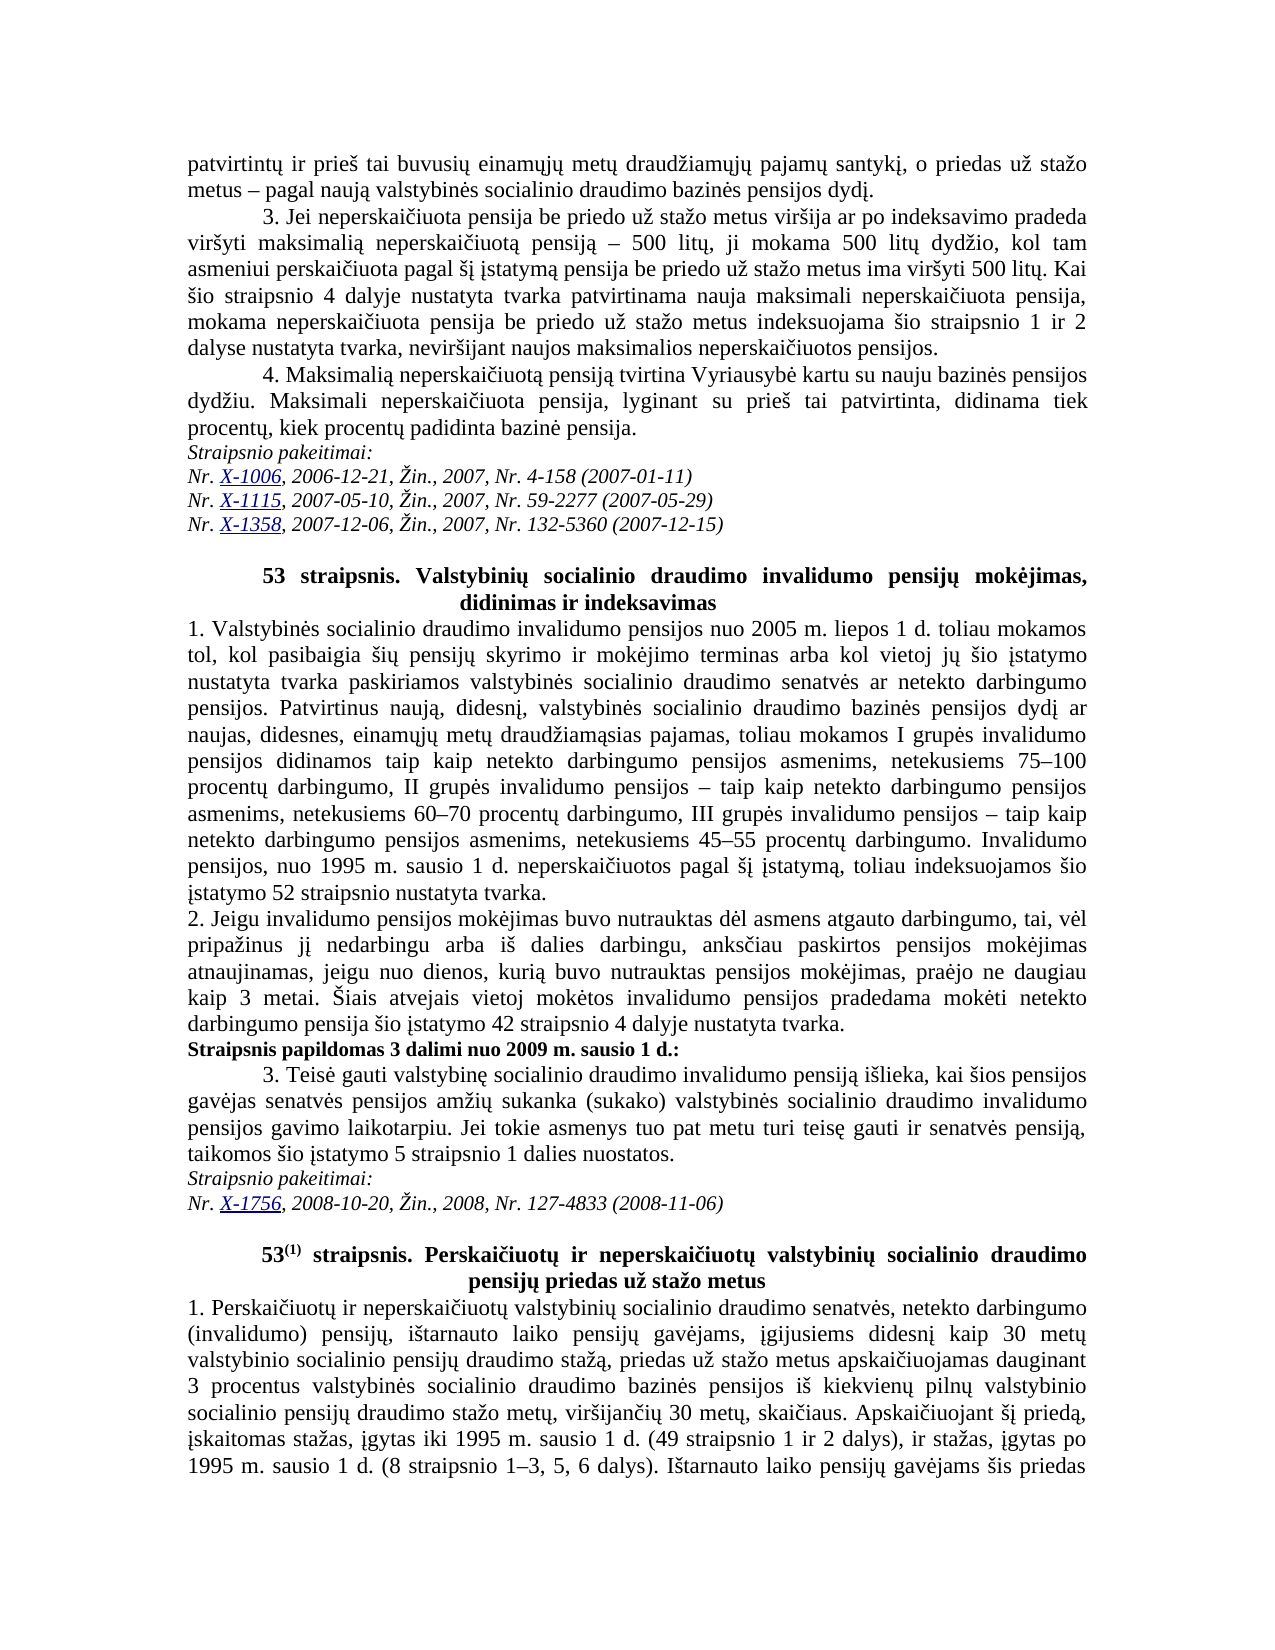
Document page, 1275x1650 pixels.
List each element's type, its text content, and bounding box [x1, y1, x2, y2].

text 53 straipsnis. Valstybinių socialinio draudimo invalidumo pensijų mokėjimas, didinimas ir indeksavimas [262, 562, 1088, 615]
text Nr. X-1006, 2006-12-21, Žin., 2007, Nr. 4-158 (2007-01-11) [187, 464, 1088, 488]
text 53(1) straipsnis. Perskaičiuotų ir neperskaičiuotų valstybinių socialinio draudimo pensijų priedas už stažo metus [261, 1241, 1088, 1293]
text Nr. X-1358, 2007-12-06, Žin., 2007, Nr. 132-5360 (2007-12-15) [187, 512, 1088, 536]
text 2. Jeigu invalidumo pensijos mokėjimas buvo nutrauktas dėl asmens atgauto darbingumo, tai, vėl pripažinus jį nedarbingu arba iš dalies darbingu, anksčiau paskirtos pensijos mokėjimas atnaujinamas, jeigu nuo dienos, kurią buvo nutrauktas pensijos mokėjimas, praėjo ne daugiau kaip 3 metai. Šiais atvejais vietoj mokėtos invalidumo pensijos pradedama mokėti netekto darbingumo pensija šio įstatymo 42 straipsnio 4 dalyje nustatyta tvarka. [187, 905, 1088, 1037]
text Straipsnio pakeitimai: [187, 440, 1088, 464]
text 4. Maksimalią neperskaičiuotą pensiją tvirtina Vyriausybė kartu su nauju bazinės pensijos dydžiu. Maksimali neperskaičiuota pensija, lyginant su prieš tai patvirtinta, didinama tiek procentų, kiek procentų padidinta bazinė pensija. [187, 361, 1088, 440]
text 1. Valstybinės socialinio draudimo invalidumo pensijos nuo 2005 m. liepos 1 d. toliau mokamos tol, kol pasibaigia šių pensijų skyrimo ir mokėjimo terminas arba kol vietoj jų šio įstatymo nustatyta tvarka paskiriamos valstybinės socialinio draudimo senatvės ar netekto darbingumo pensijos. Patvirtinus naują, didesnį, valstybinės socialinio draudimo bazinės pensijos dydį ar naujas, didesnes, einamųjų metų draudžiamąsias pajamas, toliau mokamos I grupės invalidumo pensijos didinamos taip kaip netekto darbingumo pensijos asmenims, netekusiems 75–100 procentų darbingumo, II grupės invalidumo pensijos – taip kaip netekto darbingumo pensijos asmenims, netekusiems 60–70 procentų darbingumo, III grupės invalidumo pensijos – taip kaip netekto darbingumo pensijos asmenims, netekusiems 45–55 procentų darbingumo. Invalidumo pensijos, nuo 1995 m. sausio 1 d. neperskaičiuotos pagal šį įstatymą, toliau indeksuojamos šio įstatymo 52 straipsnio nustatyta tvarka. [187, 615, 1088, 905]
text 3. Teisė gauti valstybinę socialinio draudimo invalidumo pensiją išlieka, kai šios pensijos gavėjas senatvės pensijos amžių sukanka (sukako) valstybinės socialinio draudimo invalidumo pensijos gavimo laikotarpiu. Jei tokie asmenys tuo pat metu turi teisę gauti ir senatvės pensiją, taikomos šio įstatymo 5 straipsnio 1 dalies nuostatos. [187, 1061, 1088, 1166]
text Straipsnio pakeitimai: [187, 1166, 1088, 1190]
text Nr. X-1756, 2008-10-20, Žin., 2008, Nr. 127-4833 (2008-11-06) [187, 1190, 1088, 1214]
text Nr. X-1115, 2007-05-10, Žin., 2007, Nr. 59-2277 (2007-05-29) [187, 488, 1088, 512]
text 3. Jei neperskaičiuota pensija be priedo už stažo metus viršija ar po indeksavimo pradeda viršyti maksimalią neperskaičiuotą pensiją – 500 litų, ji mokama 500 litų dydžio, kol tam asmeniui perskaičiuota pagal šį įstatymą pensija be priedo už stažo metus ima viršyti 500 litų. Kai šio straipsnio 4 dalyje nustatyta tvarka patvirtinama nauja maksimali neperskaičiuota pensija, mokama neperskaičiuota pensija be priedo už stažo metus indeksuojama šio straipsnio 1 ir 2 dalyse nustatyta tvarka, neviršijant naujos maksimalios neperskaičiuotos pensijos. [187, 203, 1088, 361]
text Straipsnis papildomas 3 dalimi nuo 2009 m. sausio 1 d.: [187, 1037, 1088, 1061]
text 1. Perskaičiuotų ir neperskaičiuotų valstybinių socialinio draudimo senatvės, netekto darbingumo (invalidumo) pensijų, ištarnauto laiko pensijų gavėjams, įgijusiems didesnį kaip 30 metų valstybinio socialinio pensijų draudimo stažą, priedas už stažo metus apskaičiuojamas dauginant 3 procentus valstybinės socialinio draudimo bazinės pensijos iš kiekvienų pilnų valstybinio socialinio pensijų draudimo stažo metų, viršijančių 30 metų, skaičiaus. Apskaičiuojant šį priedą, įskaitomas stažas, įgytas iki 1995 m. sausio 1 d. (49 straipsnio 1 ir 2 dalys), ir stažas, įgytas po 1995 m. sausio 1 d. (8 straipsnio 1–3, 5, 6 dalys). Ištarnauto laiko pensijų gavėjams šis priedas [187, 1293, 1088, 1478]
text patvirtintų ir prieš tai buvusių einamųjų metų draudžiamųjų pajamų santykį, o priedas už stažo metus – pagal naują valstybinės socialinio draudimo bazinės pensijos dydį. [187, 150, 1088, 203]
